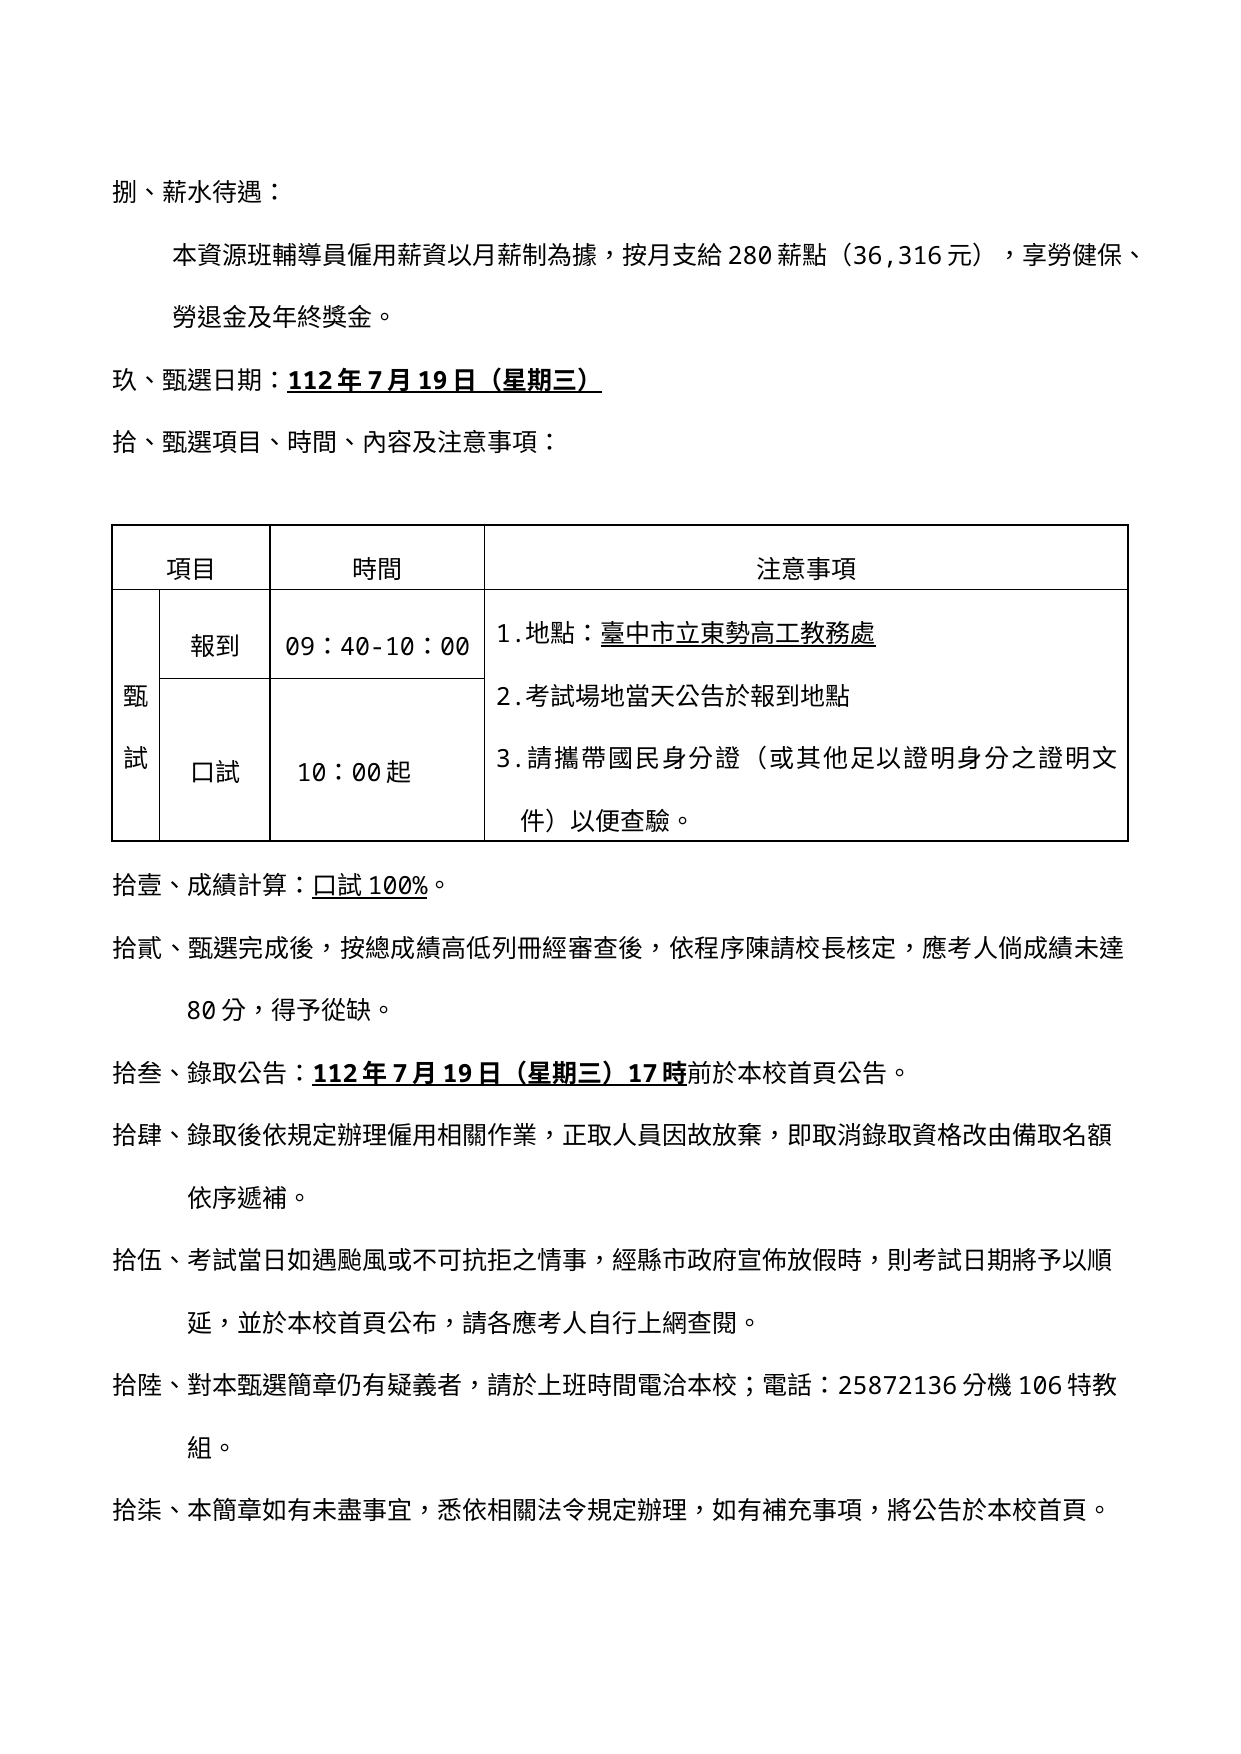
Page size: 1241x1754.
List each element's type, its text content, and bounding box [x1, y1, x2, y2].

table_cell 口試 [160, 679, 269, 840]
text 拾貳、甄選完成後，按總成績高低列冊經審查後，依程序陳請校長核定，應考人倘成績未達80分，得予從缺。 [112, 905, 1128, 1030]
text 拾壹、成績計算：口試100%。 [112, 842, 1128, 905]
table_cell 報到 [160, 590, 269, 678]
table_header 項目 [113, 526, 269, 589]
table_cell 1.地點：臺中市立東勢高工教務處 2.考試場地當天公告於報到地點 3.請攜帶國民身分證（或其他足以證明身分之證明文件）以便查驗。 [485, 590, 1127, 840]
text 拾伍、考試當日如遇颱風或不可抗拒之情事，經縣市政府宣佈放假時，則考試日期將予以順延，並於本校首頁公布，請各應考人自行上網查閱。 [112, 1217, 1128, 1342]
table_cell 甄試 [113, 590, 159, 840]
table_header 時間 [271, 526, 484, 589]
text 捌、薪水待遇： [112, 149, 1128, 212]
text 拾肆、錄取後依規定辦理僱用相關作業，正取人員因故放棄，即取消錄取資格改由備取名額依序遞補。 [112, 1092, 1128, 1217]
table_cell 09：40-10：00 [271, 590, 484, 678]
text 拾、甄選項目、時間、內容及注意事項： [112, 399, 1128, 462]
table_cell 10：00起 [271, 679, 484, 840]
text 拾陸、對本甄選簡章仍有疑義者，請於上班時間電洽本校；電話：25872136分機106特教組。 [112, 1342, 1128, 1467]
text 玖、甄選日期：112年7月19日（星期三） [112, 337, 1128, 399]
text 拾柒、本簡章如有未盡事宜，悉依相關法令規定辦理，如有補充事項，將公告於本校首頁。 [112, 1467, 1128, 1530]
table_header 注意事項 [485, 526, 1127, 589]
text 拾叁、錄取公告：112年7月19日（星期三）17時前於本校首頁公告。 [112, 1030, 1128, 1092]
text 本資源班輔導員僱用薪資以月薪制為據，按月支給280薪點（36,316元），享勞健保、 [112, 212, 1128, 274]
text 勞退金及年終獎金。 [112, 274, 1128, 337]
